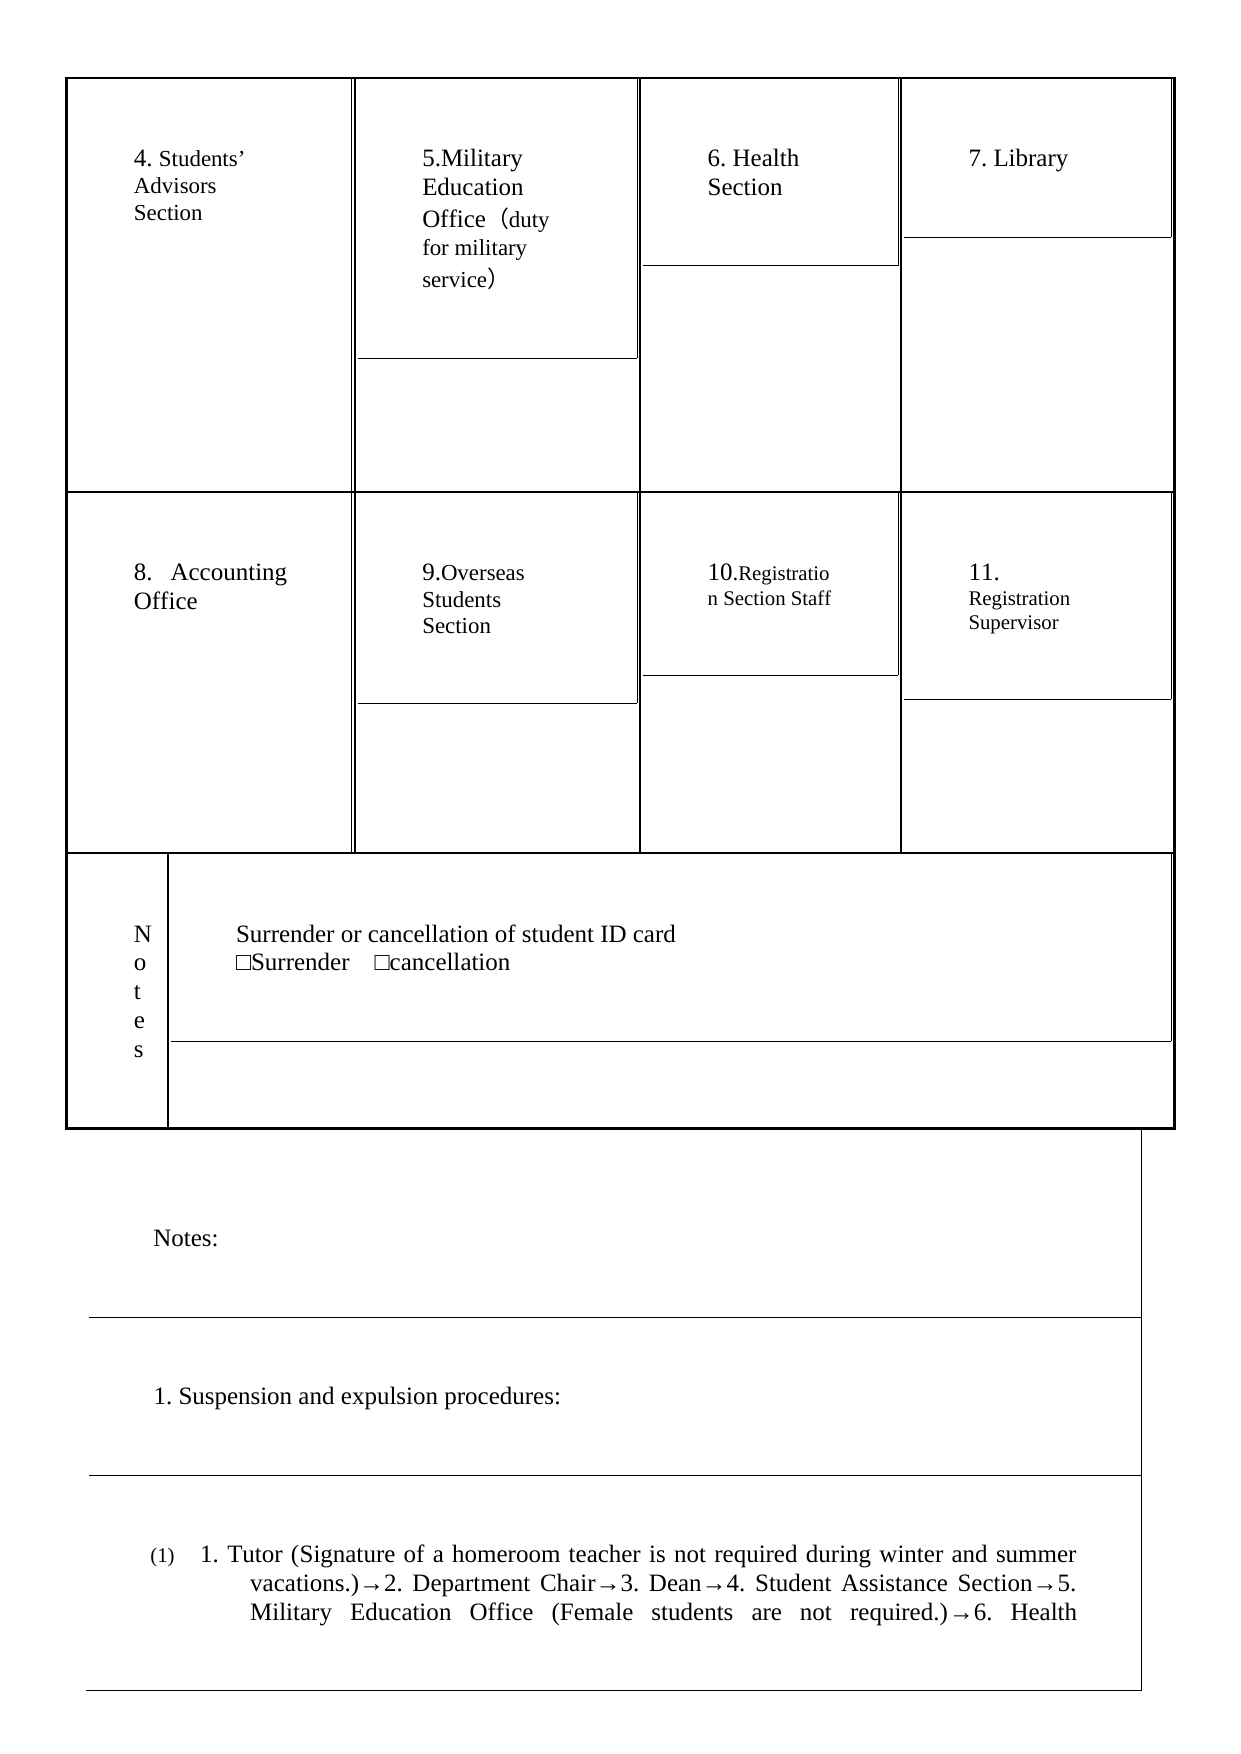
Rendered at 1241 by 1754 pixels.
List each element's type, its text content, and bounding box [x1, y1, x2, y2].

table_cell 10.Registration Section Staff [641, 493, 900, 852]
table_cell 4. Students’ Advisors Section [68, 79, 351, 491]
table_cell 11. Registration Supervisor [902, 493, 1173, 852]
table_cell 5.Military Education Office（duty for military service） [356, 79, 639, 491]
table_cell 7. Library [902, 79, 1173, 491]
table_cell Surrender or cancellation of student ID card □Surrender □cancellation [169, 854, 1173, 1127]
list 1. Tutor (Signature of a homeroom teacher is not required during winter and summer vacations.)→2. Department Chair→3. Dean→4. Student Assistance Section→5. Military Education Office (Female students are not required.)→6. Health [86, 1475, 1141, 1690]
table_cell 8. Accounting Office [68, 493, 351, 852]
table_cell 6. Health Section [641, 79, 900, 491]
table_cell Notes [68, 854, 167, 1127]
text Notes: [88, 1223, 1141, 1317]
text 1. Suspension and expulsion procedures: [89, 1317, 1141, 1475]
table_cell 9.Overseas Students Section [356, 493, 639, 852]
